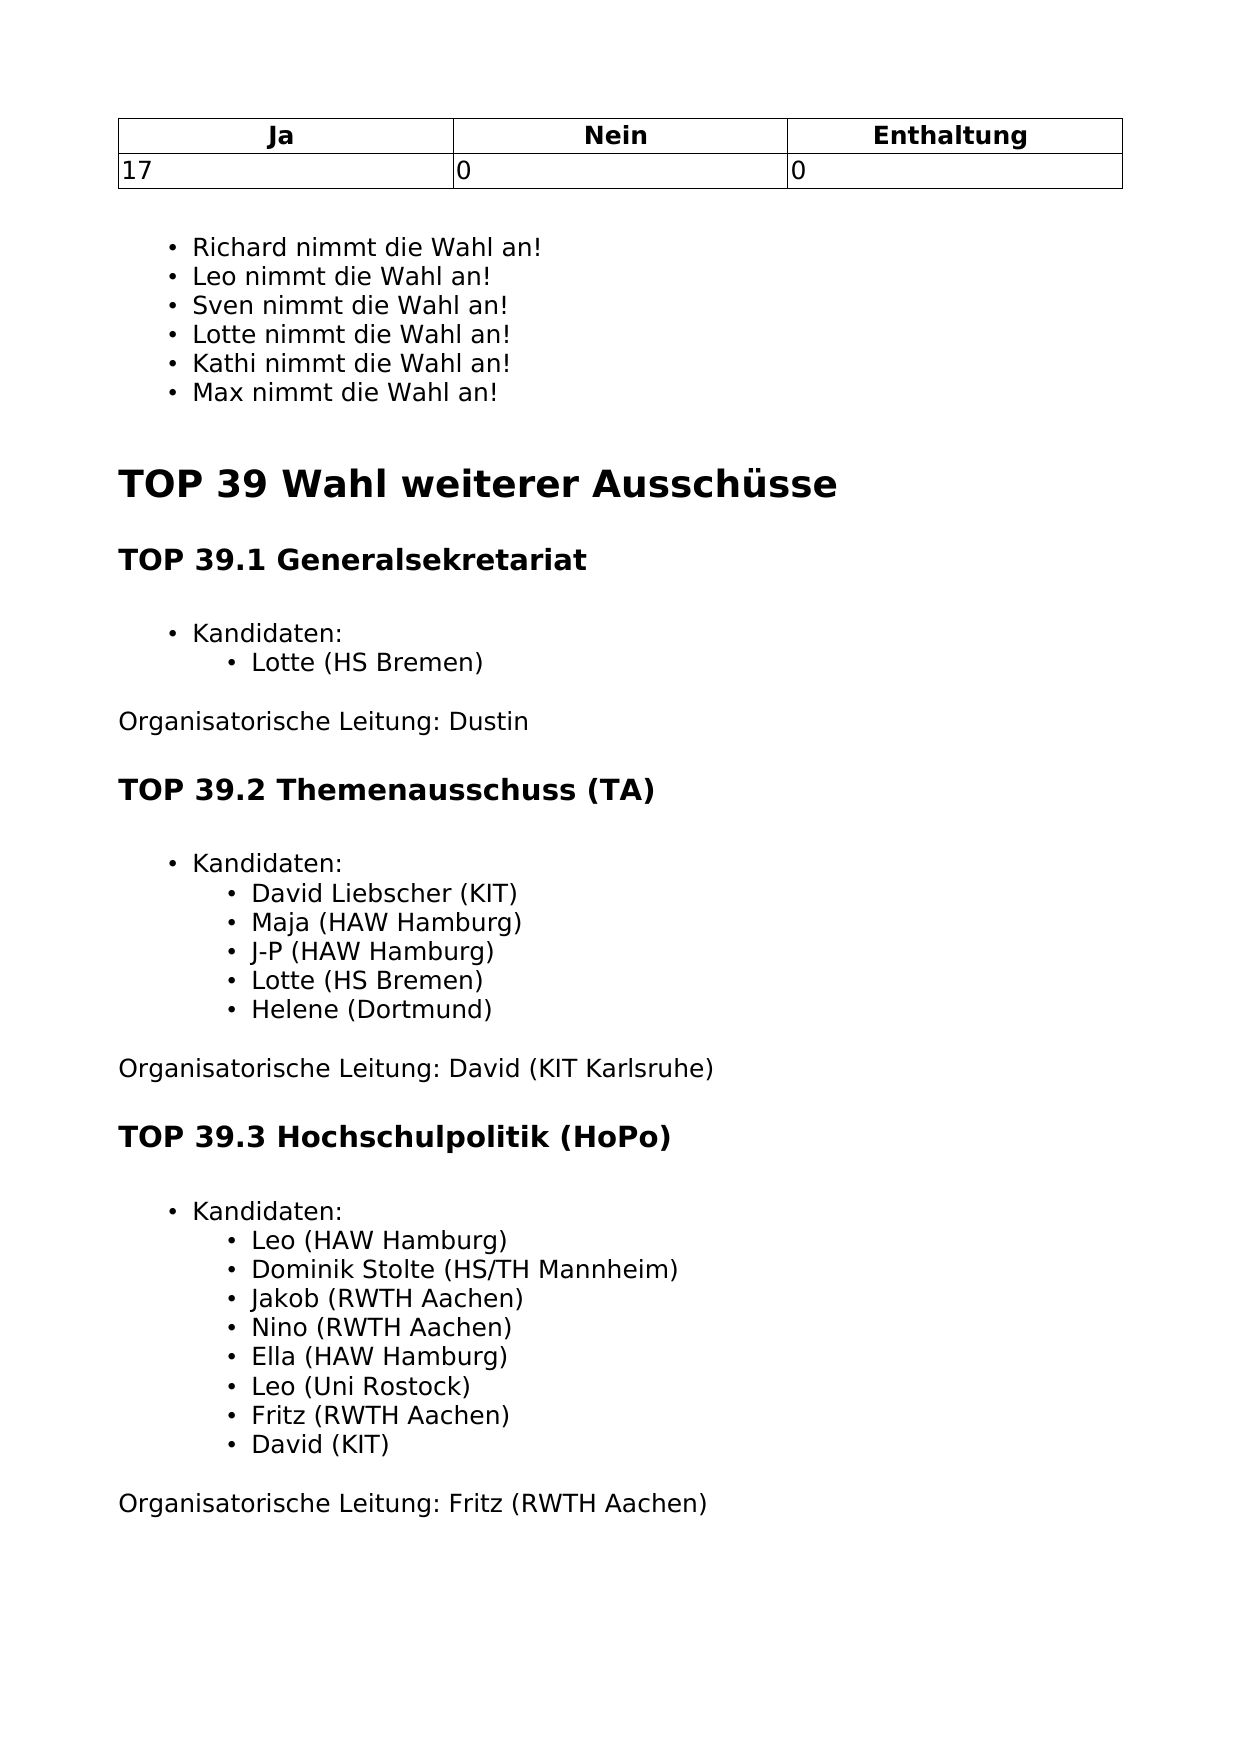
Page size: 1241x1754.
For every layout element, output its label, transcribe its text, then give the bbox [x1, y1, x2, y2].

list Sven nimmt die Wahl an! [177, 291, 1122, 320]
text Organisatorische Leitung: Dustin [118, 707, 1122, 736]
list Kathi nimmt die Wahl an! [177, 349, 1122, 378]
list Richard nimmt die Wahl an! [177, 233, 1122, 262]
list Maja (HAW Hamburg) [236, 908, 1122, 937]
subtitle TOP 39.1 Generalsekretariat [118, 543, 1122, 577]
list Max nimmt die Wahl an! [177, 378, 1122, 408]
table_cell Nein [454, 119, 787, 153]
text Organisatorische Leitung: David (KIT Karlsruhe) [118, 1054, 1122, 1083]
subtitle TOP 39.2 Themenausschuss (TA) [118, 774, 1122, 808]
table_cell Ja [119, 119, 453, 153]
subtitle TOP 39.3 Hochschulpolitik (HoPo) [118, 1121, 1122, 1155]
table_cell Enthaltung [788, 119, 1122, 153]
list David (KIT) [236, 1430, 1122, 1459]
list Ella (HAW Hamburg) [236, 1343, 1122, 1372]
list Lotte (HS Bremen) [236, 648, 1122, 678]
list Nino (RWTH Aachen) [236, 1313, 1122, 1343]
list Dominik Stolte (HS/TH Mannheim) [236, 1255, 1122, 1284]
list Kandidaten: [177, 850, 1122, 879]
table_cell 0 [454, 154, 787, 188]
list Fritz (RWTH Aachen) [236, 1401, 1122, 1430]
text Organisatorische Leitung: Fritz (RWTH Aachen) [118, 1489, 1122, 1518]
list Leo nimmt die Wahl an! [177, 262, 1122, 291]
list David Liebscher (KIT) [236, 879, 1122, 908]
list J-P (HAW Hamburg) [236, 937, 1122, 966]
list Leo (Uni Rostock) [236, 1372, 1122, 1401]
list Lotte (HS Bremen) [236, 966, 1122, 996]
list Jakob (RWTH Aachen) [236, 1284, 1122, 1313]
list Leo (HAW Hamburg) [236, 1226, 1122, 1255]
list Kandidaten: [177, 1197, 1122, 1226]
list Helene (Dortmund) [236, 996, 1122, 1025]
table_cell 0 [788, 154, 1122, 188]
table_cell 17 [119, 154, 453, 188]
list Lotte nimmt die Wahl an! [177, 320, 1122, 349]
subtitle TOP 39 Wahl weiterer Ausschüsse [118, 462, 1122, 506]
list Kandidaten: [177, 619, 1122, 648]
